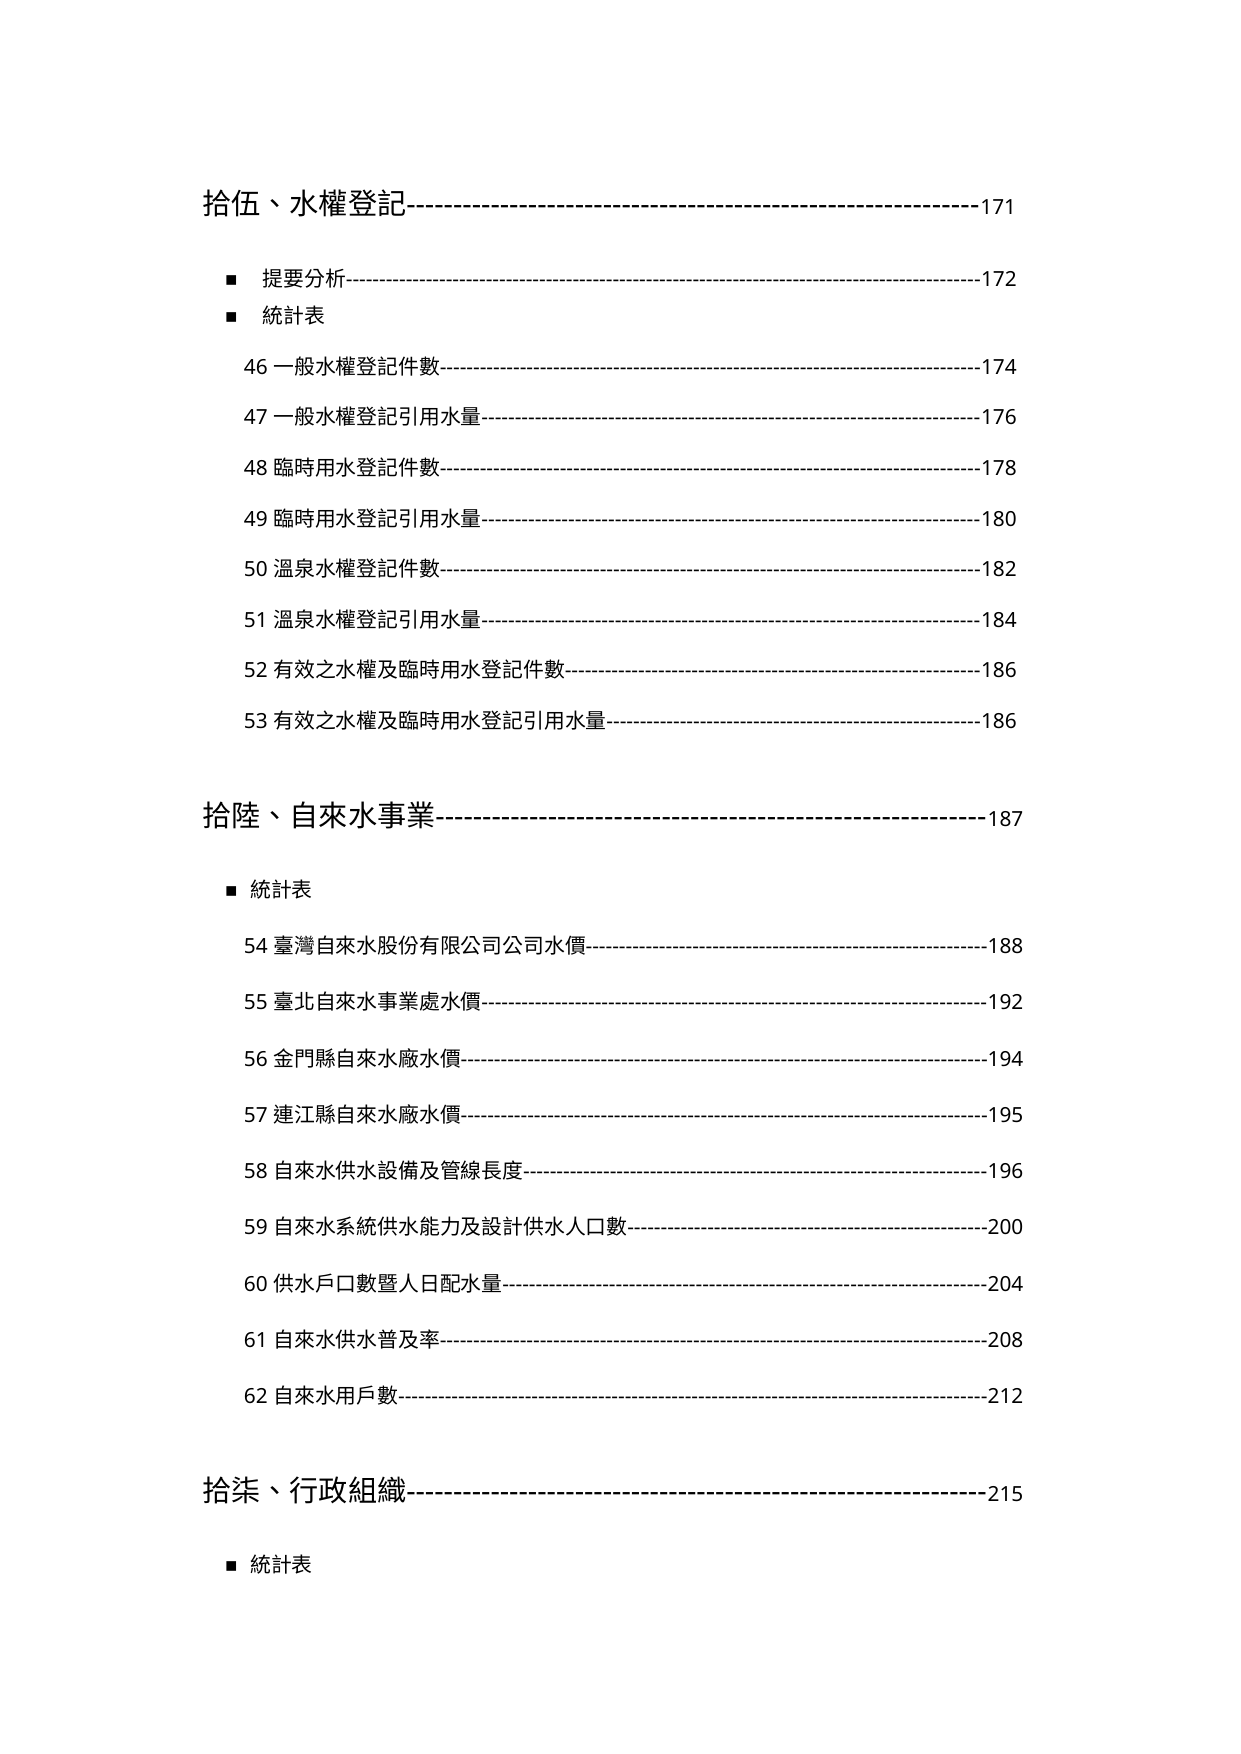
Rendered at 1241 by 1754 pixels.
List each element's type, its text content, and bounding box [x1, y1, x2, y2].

text 60 供水戶口數暨人日配水量 204 [244, 1263, 1053, 1301]
text 48 臨時用水登記件數 178 [244, 448, 1053, 485]
text 拾陸、自來水事業 187 [187, 776, 1053, 851]
text 51 溫泉水權登記引用水量 184 [244, 599, 1053, 637]
text 49 臨時用水登記引用水量 180 [244, 498, 1053, 536]
list 統計表 [225, 1544, 1053, 1582]
text 47 一般水權登記引用水量 176 [244, 397, 1053, 434]
list 統計表 [225, 869, 1053, 907]
text 55 臺北自來水事業處水價 192 [244, 982, 1053, 1019]
text 59 自來水系統供水能力及設計供水人口數 200 [244, 1207, 1053, 1244]
text 50 溫泉水權登記件數 182 [244, 549, 1053, 586]
text 56 金門縣自來水廠水價 194 [244, 1038, 1053, 1076]
list 統計表 [225, 296, 1053, 333]
list 提要分析 172 [225, 258, 1053, 296]
text 61 自來水供水普及率 208 [244, 1319, 1053, 1357]
text 57 連江縣自來水廠水價 195 [244, 1094, 1053, 1132]
text 58 自來水供水設備及管線長度 196 [244, 1151, 1053, 1188]
text 拾柒、行政組織 215 [187, 1451, 1053, 1526]
text 53 有效之水權及臨時用水登記引用水量 186 [244, 701, 1053, 738]
text 62 自來水用戶數 212 [244, 1376, 1053, 1413]
text 52 有效之水權及臨時用水登記件數 186 [244, 650, 1053, 688]
text 46 一般水權登記件數 174 [244, 346, 1053, 384]
text 54 臺灣自來水股份有限公司公司水價 188 [244, 926, 1053, 963]
text 拾伍、水權登記 171 [187, 164, 1053, 239]
